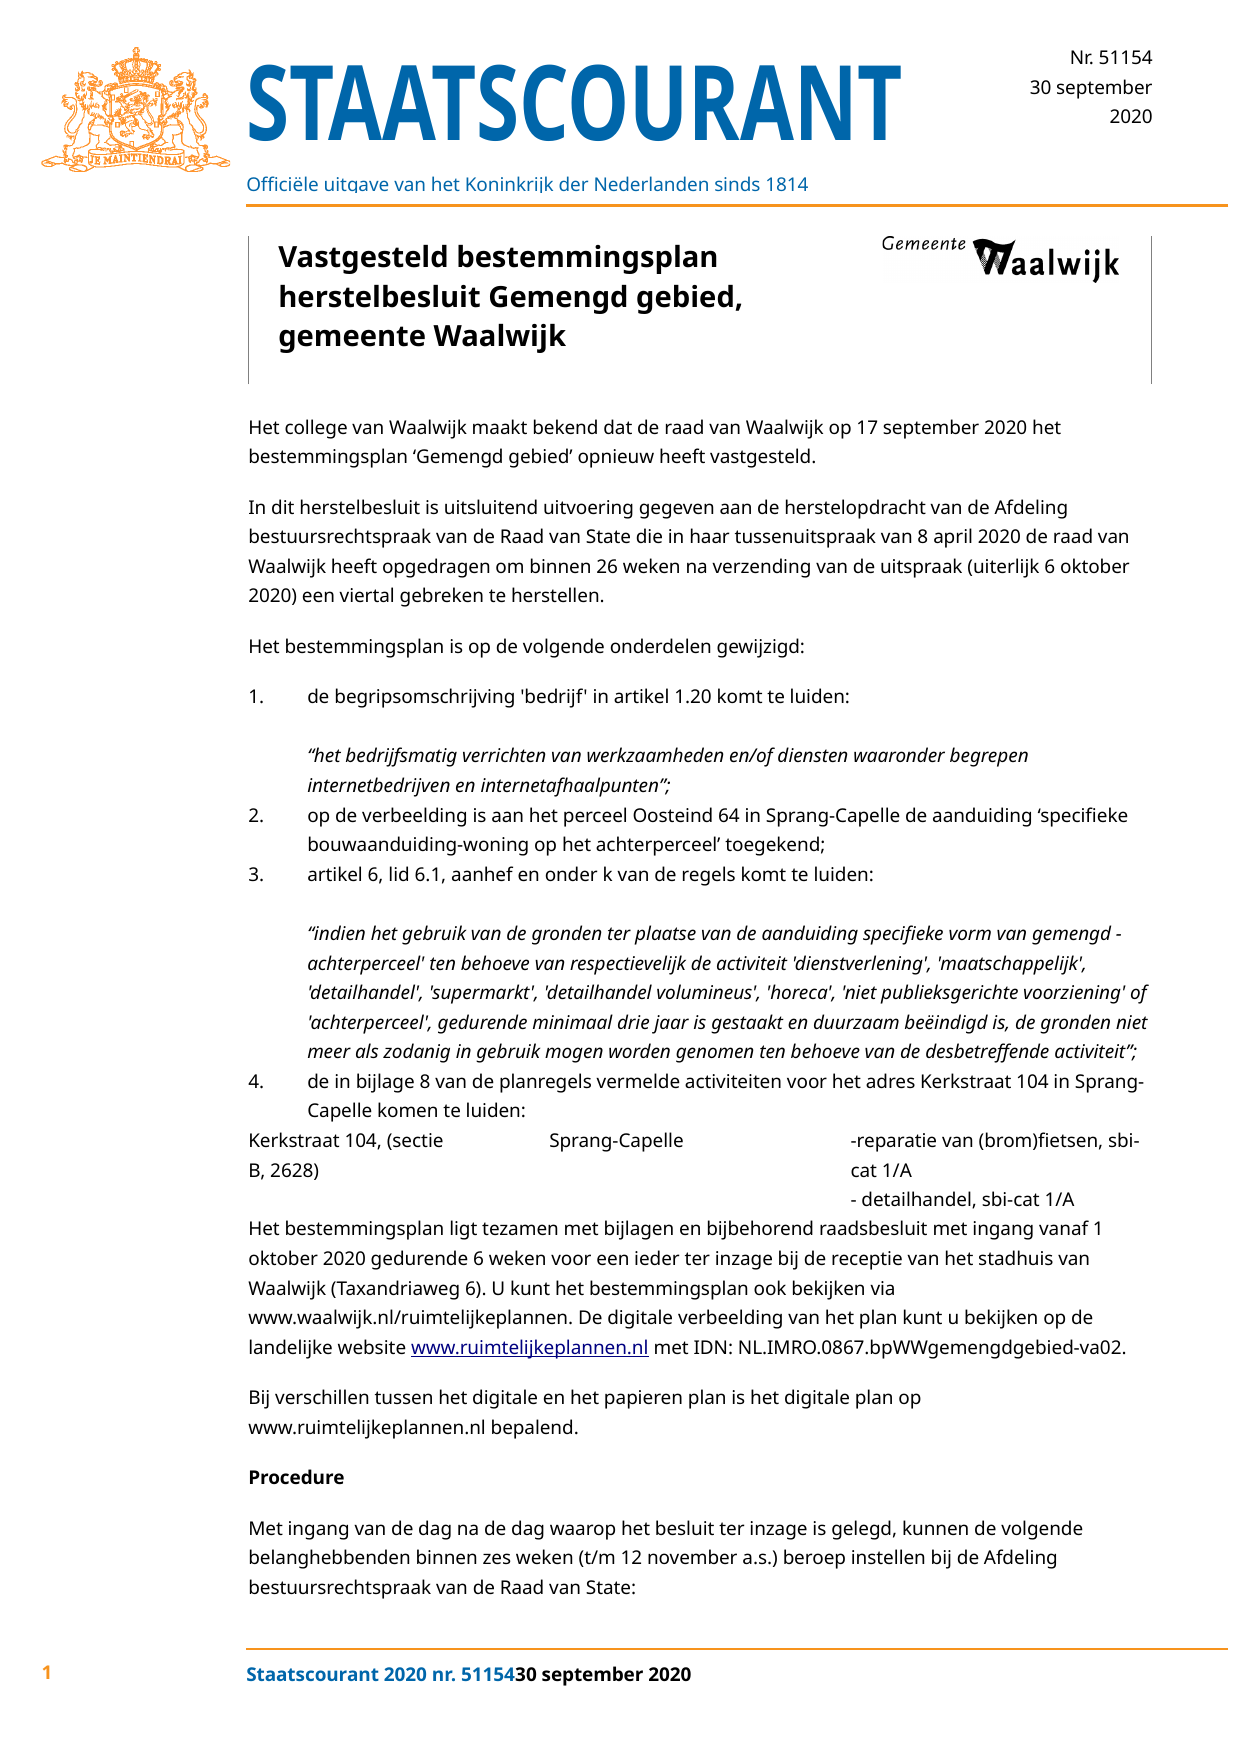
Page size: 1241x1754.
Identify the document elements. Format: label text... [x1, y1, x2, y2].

text Het bestemmingsplan is op de volgende onderdelen gewijzigd: [248, 633, 1152, 659]
list “indien het gebruik van de gronden ter plaatse van de aanduiding specifieke vorm van gemengd - achterperceel' ten behoeve van respectievelijk de activiteit 'dienstverlening', 'maatschappelijk', 'detailhandel', 'supermarkt', 'detailhandel volumineus', 'horeca', 'niet publieksgerichte voorziening' of 'achterperceel', gedurende minimaal drie jaar is gestaakt en duurzaam beëindigd is, de gronden niet meer als zodanig in gebruik mogen worden genomen ten behoeve van de desbetreffende activiteit”; [248, 920, 1152, 1064]
table_header Vastgesteld bestemmingsplan herstelbesluit Gemengd gebied, gemeente Waalwijk [249, 236, 850, 384]
list de in bijlage 8 van de planregels vermelde activiteiten voor het adres Kerkstraat 104 in Sprang- Capelle komen te luiden: [248, 1068, 1152, 1123]
list artikel 6, lid 6.1, aanhef en onder k van de regels komt te luiden: [248, 861, 1152, 887]
list op de verbeelding is aan het perceel Oosteind 64 in Sprang-Capelle de aanduiding ‘specifieke bouwaanduiding-woning op het achterperceel’ toegekend; [248, 802, 1152, 857]
list de begripsomschrijving 'bedrijf' in artikel 1.20 komt te luiden: [248, 683, 1152, 709]
table_header [850, 236, 1151, 384]
text Bij verschillen tussen het digitale en het papieren plan is het digitale plan op www.ruimtelijkeplannen.nl bepalend. [248, 1384, 1152, 1439]
text Het college van Waalwijk maakt bekend dat de raad van Waalwijk op 17 september 2020 het bestemmingsplan ‘Gemengd gebied’ opnieuw heeft vastgesteld. [248, 414, 1152, 469]
text Procedure [248, 1464, 1152, 1490]
table_header Sprang-Capelle [549, 1128, 850, 1212]
text Het bestemmingsplan ligt tezamen met bijlagen en bijbehorend raadsbesluit met ingang vanaf 1 oktober 2020 gedurende 6 weken voor een ieder ter inzage bij de receptie van het stadhuis van Waalwijk (Taxandriaweg 6). U kunt het bestemmingsplan ook bekijken via www.waalwijk.nl/ruimtelijkeplannen. De digitale verbeelding van het plan kunt u bekijken op de landelijke website www.ruimtelijkeplannen.nl met IDN: NL.IMRO.0867.bpWWgemengdgebied-va02. [248, 1216, 1152, 1359]
table_header -reparatie van (brom)fietsen, sbi-cat 1/A - detailhandel, sbi-cat 1/A [850, 1128, 1152, 1212]
table_header Kerkstraat 104, (sectie B, 2628) [248, 1128, 549, 1212]
picture [41, 47, 231, 172]
list “het bedrijfsmatig verrichten van werkzaamheden en/of diensten waaronder begrepen internetbedrijven en internetafhaalpunten”; [248, 743, 1152, 798]
text Met ingang van de dag na de dag waarop het besluit ter inzage is gelegd, kunnen de volgende belanghebbenden binnen zes weken (t/m 12 november a.s.) beroep instellen bij de Afdeling bestuursrechtspraak van de Raad van State: [248, 1515, 1152, 1599]
text In dit herstelbesluit is uitsluitend uitvoering gegeven aan de herstelopdracht van de Afdeling bestuursrechtspraak van de Raad van State die in haar tussenuitspraak van 8 april 2020 de raad van Waalwijk heeft opgedragen om binnen 26 weken na verzending van de uitspraak (uiterlijk 6 oktober 2020) een viertal gebreken te herstellen. [248, 494, 1152, 608]
picture [882, 236, 1119, 283]
